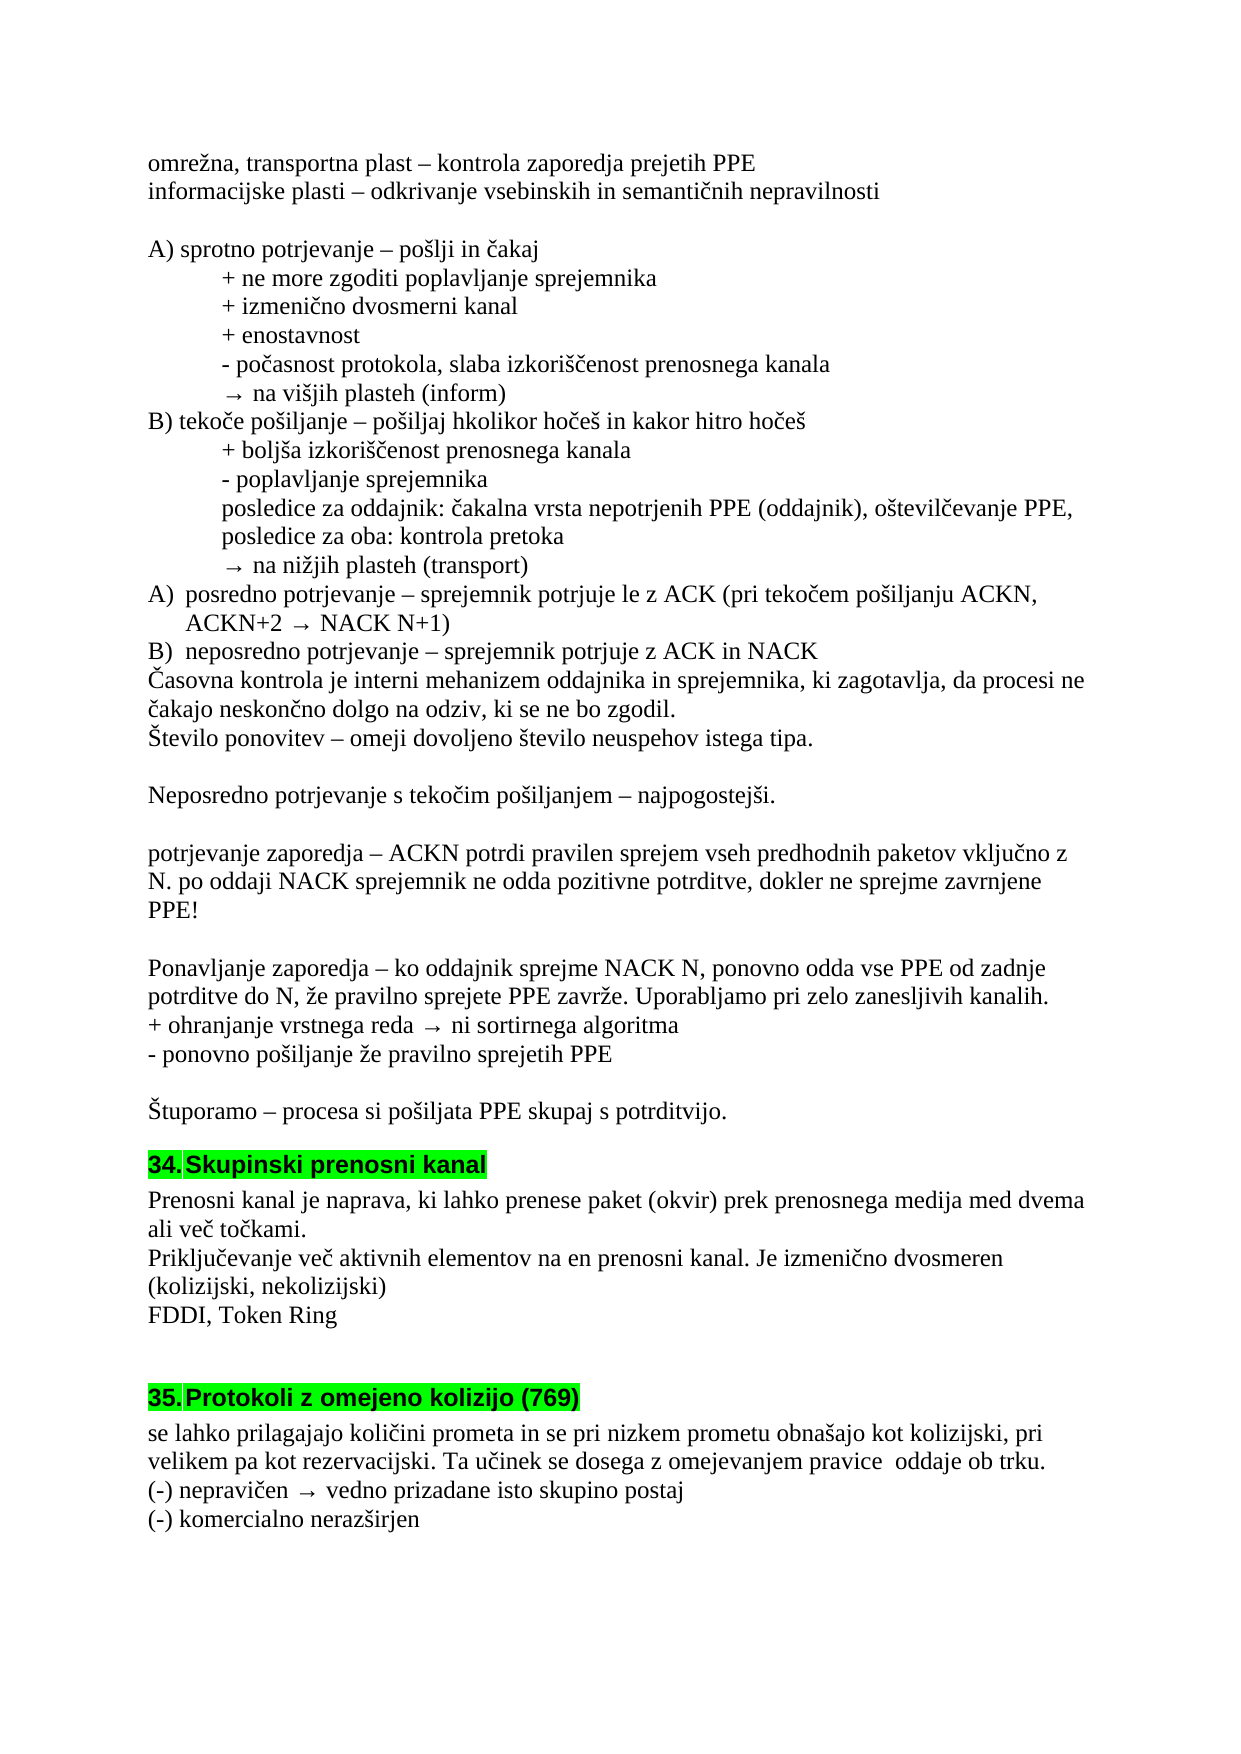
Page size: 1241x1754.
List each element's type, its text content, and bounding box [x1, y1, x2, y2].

text informacijske plasti – odkrivanje vsebinskih in semantičnih nepravilnosti [148, 176, 1093, 205]
text se lahko prilagajajo količini prometa in se pri nizkem prometu obnašajo kot kolizijski, pri velikem pa kot rezervacijski. Ta učinek se dosega z omejevanjem pravice oddaje ob trku. [148, 1418, 1093, 1475]
text Štuporamo – procesa si pošiljata PPE skupaj s potrditvijo. [148, 1096, 1093, 1125]
text Neposredno potrjevanje s tekočim pošiljanjem – najpogostejši. [148, 780, 1093, 809]
text FDDI, Token Ring [148, 1300, 1093, 1329]
text B) tekoče pošiljanje – pošiljaj hkolikor hočeš in kakor hitro hočeš [148, 406, 1093, 435]
list posredno potrjevanje – sprejemnik potrjuje le z ACK (pri tekočem pošiljanju ACKN, ACKN+2 → NACK N+1) [148, 579, 1093, 636]
text - poplavljanje sprejemnika [148, 464, 1093, 493]
text Število ponovitev – omeji dovoljeno število neuspehov istega tipa. [148, 723, 1093, 751]
text - počasnost protokola, slaba izkoriščenost prenosnega kanala [148, 349, 1093, 378]
text + izmenično dvosmerni kanal [148, 291, 1093, 320]
list neposredno potrjevanje – sprejemnik potrjuje z ACK in NACK [148, 636, 1093, 665]
text Priključevanje več aktivnih elementov na en prenosni kanal. Je izmenično dvosmeren (kolizijski, nekolizijski) [148, 1243, 1093, 1300]
text Časovna kontrola je interni mehanizem oddajnika in sprejemnika, ki zagotavlja, da procesi ne čakajo neskončno dolgo na odziv, ki se ne bo zgodil. [148, 665, 1093, 723]
text (-) nepravičen → vedno prizadane isto skupino postaj [148, 1475, 1093, 1504]
text posledice za oba: kontrola pretoka [221, 521, 1093, 550]
text → na nižjih plasteh (transport) [221, 550, 1093, 579]
text Ponavljanje zaporedja – ko oddajnik sprejme NACK N, ponovno odda vse PPE od zadnje potrditve do N, že pravilno sprejete PPE zavrže. Uporabljamo pri zelo zanesljivih kanalih. [148, 953, 1093, 1010]
text Prenosni kanal je naprava, ki lahko prenese paket (okvir) prek prenosnega medija med dvema ali več točkami. [148, 1185, 1093, 1243]
text + enostavnost [148, 320, 1093, 349]
text potrjevanje zaporedja – ACKN potrdi pravilen sprejem vseh predhodnih paketov vključno z N. po oddaji NACK sprejemnik ne odda pozitivne potrditve, dokler ne sprejme zavrnjene PPE! [148, 838, 1093, 924]
text + boljša izkoriščenost prenosnega kanala [148, 435, 1093, 464]
subtitle Protokoli z omejeno kolizijo (769) [148, 1383, 1093, 1411]
text posledice za oddajnik: čakalna vrsta nepotrjenih PPE (oddajnik), oštevilčevanje PPE, [221, 493, 1093, 521]
text (-) komercialno nerazširjen [148, 1504, 1093, 1533]
text A) sprotno potrjevanje – pošlji in čakaj [148, 234, 1093, 263]
subtitle Skupinski prenosni kanal [148, 1150, 1093, 1179]
text + ohranjanje vrstnega reda → ni sortirnega algoritma [148, 1010, 1093, 1039]
text → na višjih plasteh (inform) [148, 378, 1093, 406]
text + ne more zgoditi poplavljanje sprejemnika [148, 263, 1093, 291]
text omrežna, transportna plast – kontrola zaporedja prejetih PPE [148, 148, 1093, 176]
text - ponovno pošiljanje že pravilno sprejetih PPE [148, 1039, 1093, 1068]
